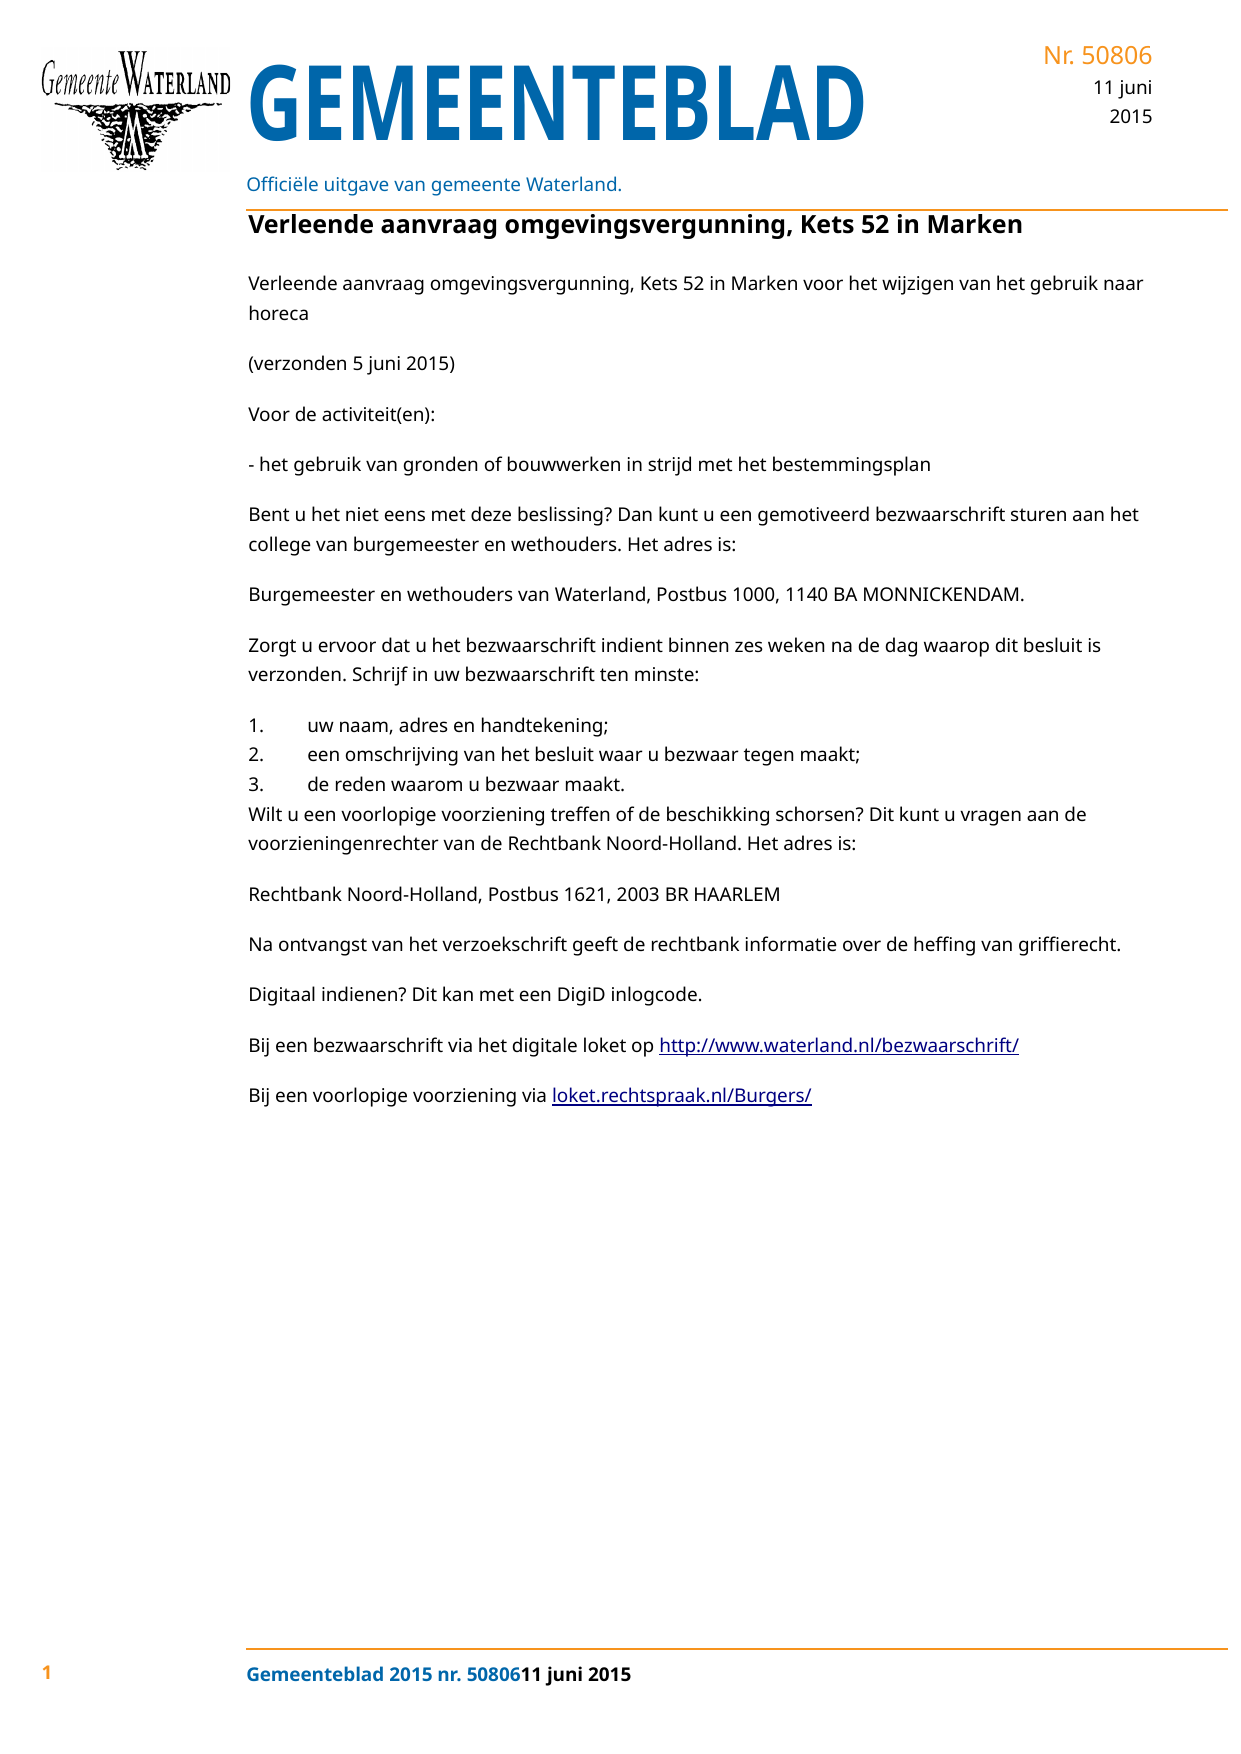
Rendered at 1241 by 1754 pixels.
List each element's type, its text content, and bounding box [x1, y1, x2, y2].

text Voor de activiteit(en): [248, 401, 1152, 426]
text Bent u het niet eens met deze beslissing? Dan kunt u een gemotiveerd bezwaarschrift sturen aan het college van burgemeester en wethouders. Het adres is: [248, 502, 1152, 557]
text Wilt u een voorlopige voorziening treffen of de beschikking schorsen? Dit kunt u vragen aan de voorzieningenrechter van de Rechtbank Noord-Holland. Het adres is: [248, 801, 1152, 856]
list een omschrijving van het besluit waar u bezwaar tegen maakt; [248, 742, 1152, 767]
text Na ontvangst van het verzoekschrift geeft de rechtbank informatie over de heffing van griffierecht. [248, 931, 1152, 957]
text Zorgt u ervoor dat u het bezwaarschrift indient binnen zes weken na de dag waarop dit besluit is verzonden. Schrijf in uw bezwaarschrift ten minste: [248, 632, 1152, 687]
text Verleende aanvraag omgevingsvergunning, Kets 52 in Marken voor het wijzigen van het gebruik naar horeca [248, 270, 1152, 326]
picture [41, 47, 231, 172]
text Rechtbank Noord-Holland, Postbus 1621, 2003 BR HAARLEM [248, 881, 1152, 906]
text Bij een voorlopige voorziening via loket.rechtspraak.nl/Burgers/ [248, 1082, 1152, 1108]
text Bij een bezwaarschrift via het digitale loket op http://www.waterland.nl/bezwaarschrift/ [248, 1032, 1152, 1058]
text - het gebruik van gronden of bouwwerken in strijd met het bestemmingsplan [248, 451, 1152, 477]
list de reden waarom u bezwaar maakt. [248, 771, 1152, 797]
text (verzonden 5 juni 2015) [248, 350, 1152, 376]
list uw naam, adres en handtekening; [248, 712, 1152, 738]
text Digitaal indienen? Dit kan met een DigiD inlogcode. [248, 982, 1152, 1007]
text Verleende aanvraag omgevingsvergunning, Kets 52 in Marken [248, 211, 1152, 241]
text Burgemeester en wethouders van Waterland, Postbus 1000, 1140 BA MONNICKENDAM. [248, 582, 1152, 607]
